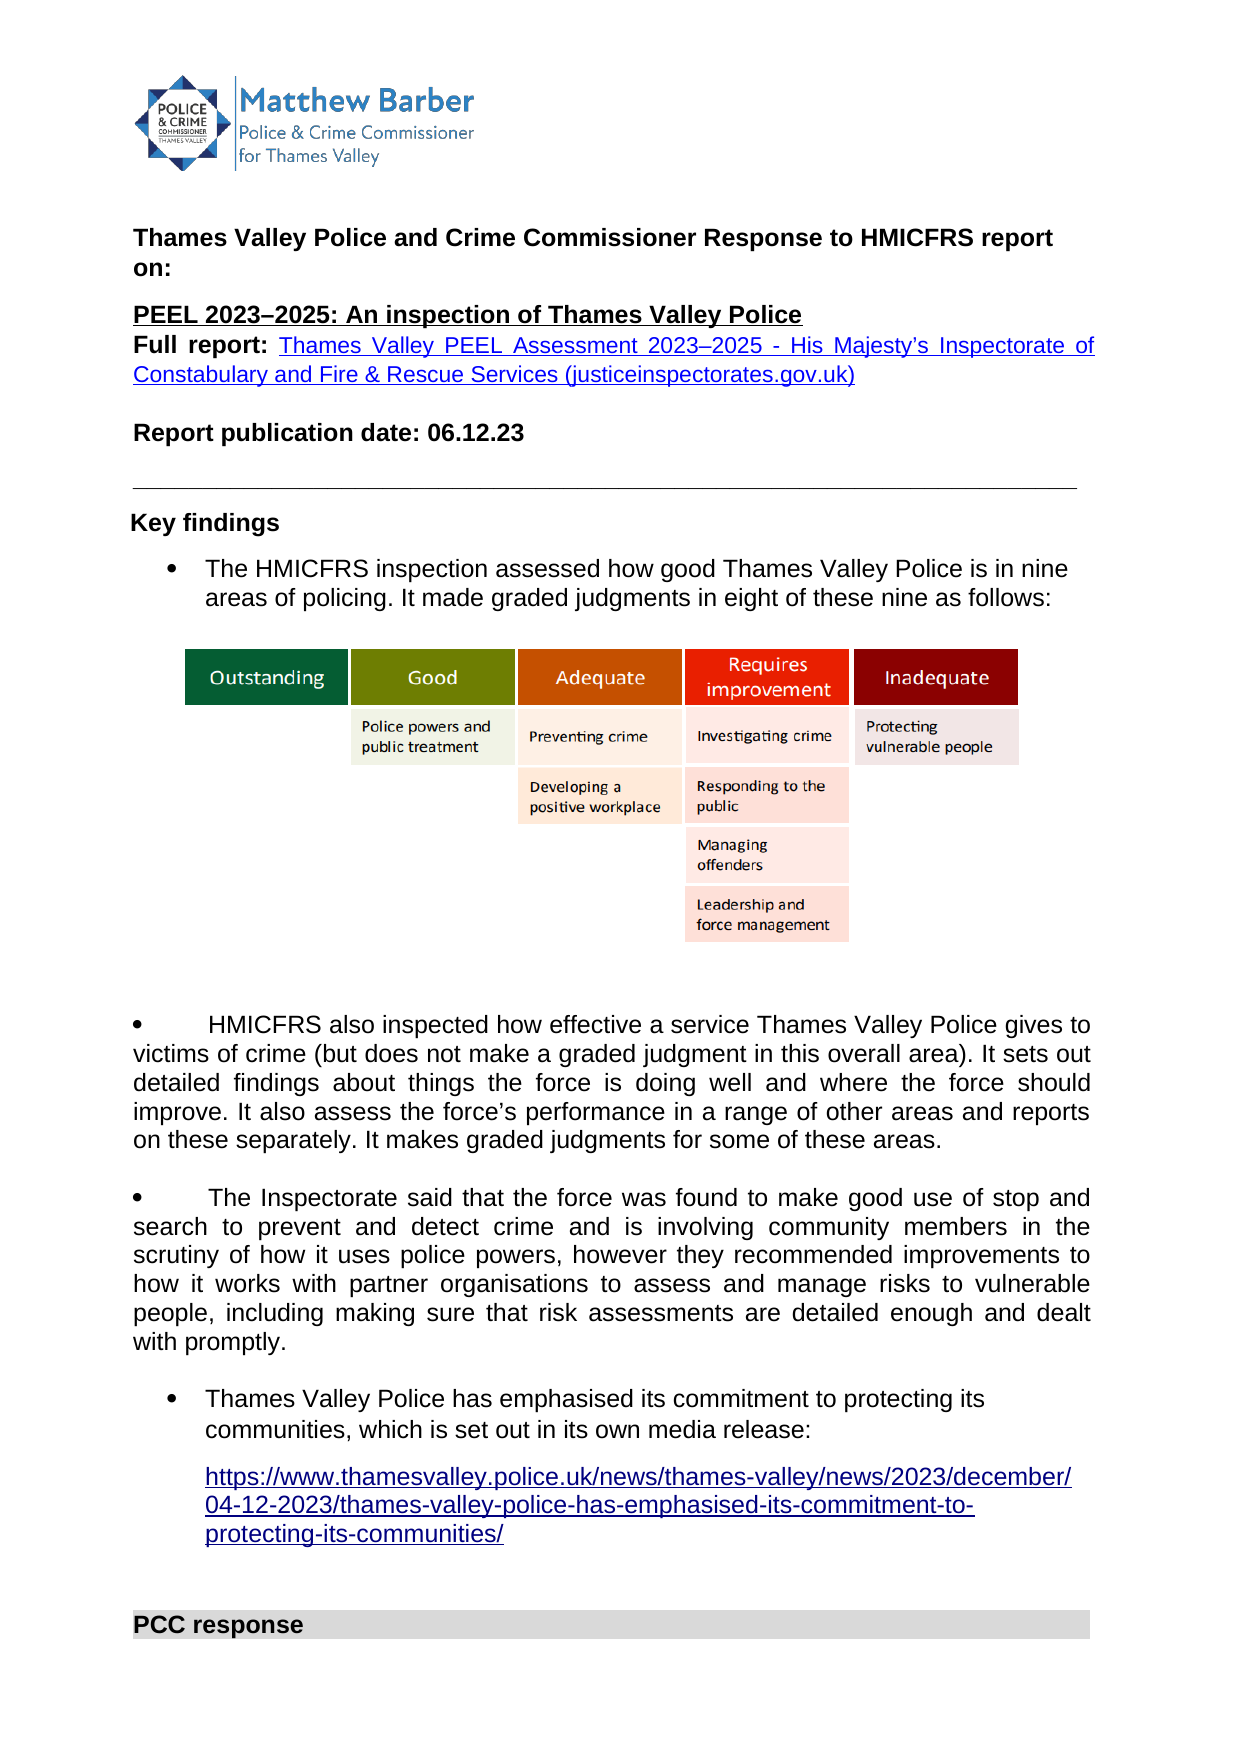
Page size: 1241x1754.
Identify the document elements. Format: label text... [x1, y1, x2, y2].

text PEEL 2023–2025: An inspection of Thames Valley Police [133, 300, 1095, 329]
text https://www.thamesvalley.police.uk/news/thames-valley/news/2023/december/04-12-2023/thames-valley-police-has-emphasised-its-commitment-to-protecting-its-communities/ [205, 1462, 1090, 1548]
text Report publication date: 06.12.23 [133, 417, 1090, 446]
list The HMICFRS inspection assessed how good Thames Valley Police is in nine areas of policing. It made graded judgments in eight of these nine as follows: [167, 554, 1090, 611]
text Full report: Thames Valley PEEL Assessment 2023–2025 - His Majesty’s Inspectorate of Constabulary and Fire & Rescue Services (justiceinspectorates.gov.uk) [133, 331, 1095, 387]
text Key findings [130, 508, 1090, 537]
text ____________________________________________________________________ [133, 463, 1090, 492]
list HMICFRS also inspected how effective a service Thames Valley Police gives to victims of crime (but does not make a graded judgment in this overall area). It sets out detailed findings about things the force is doing well and where the force should improve. It also assess the force’s performance in a range of other areas and reports on these separately. It makes graded judgments for some of these areas. [133, 1010, 1093, 1154]
list Thames Valley Police has emphasised its commitment to protecting its communities, which is set out in its own media release: [167, 1384, 1090, 1443]
text Thames Valley Police and Crime Commissioner Response to HMICFRS report on: [133, 223, 1090, 282]
text PCC response [133, 1610, 1090, 1639]
list The Inspectorate said that the force was found to make good use of stop and search to prevent and detect crime and is involving community members in the scrutiny of how it uses police powers, however they recommended improvements to how it works with partner organisations to assess and manage risks to vulnerable people, including making sure that risk assessments are detailed enough and dealt with promptly. [133, 1183, 1093, 1355]
